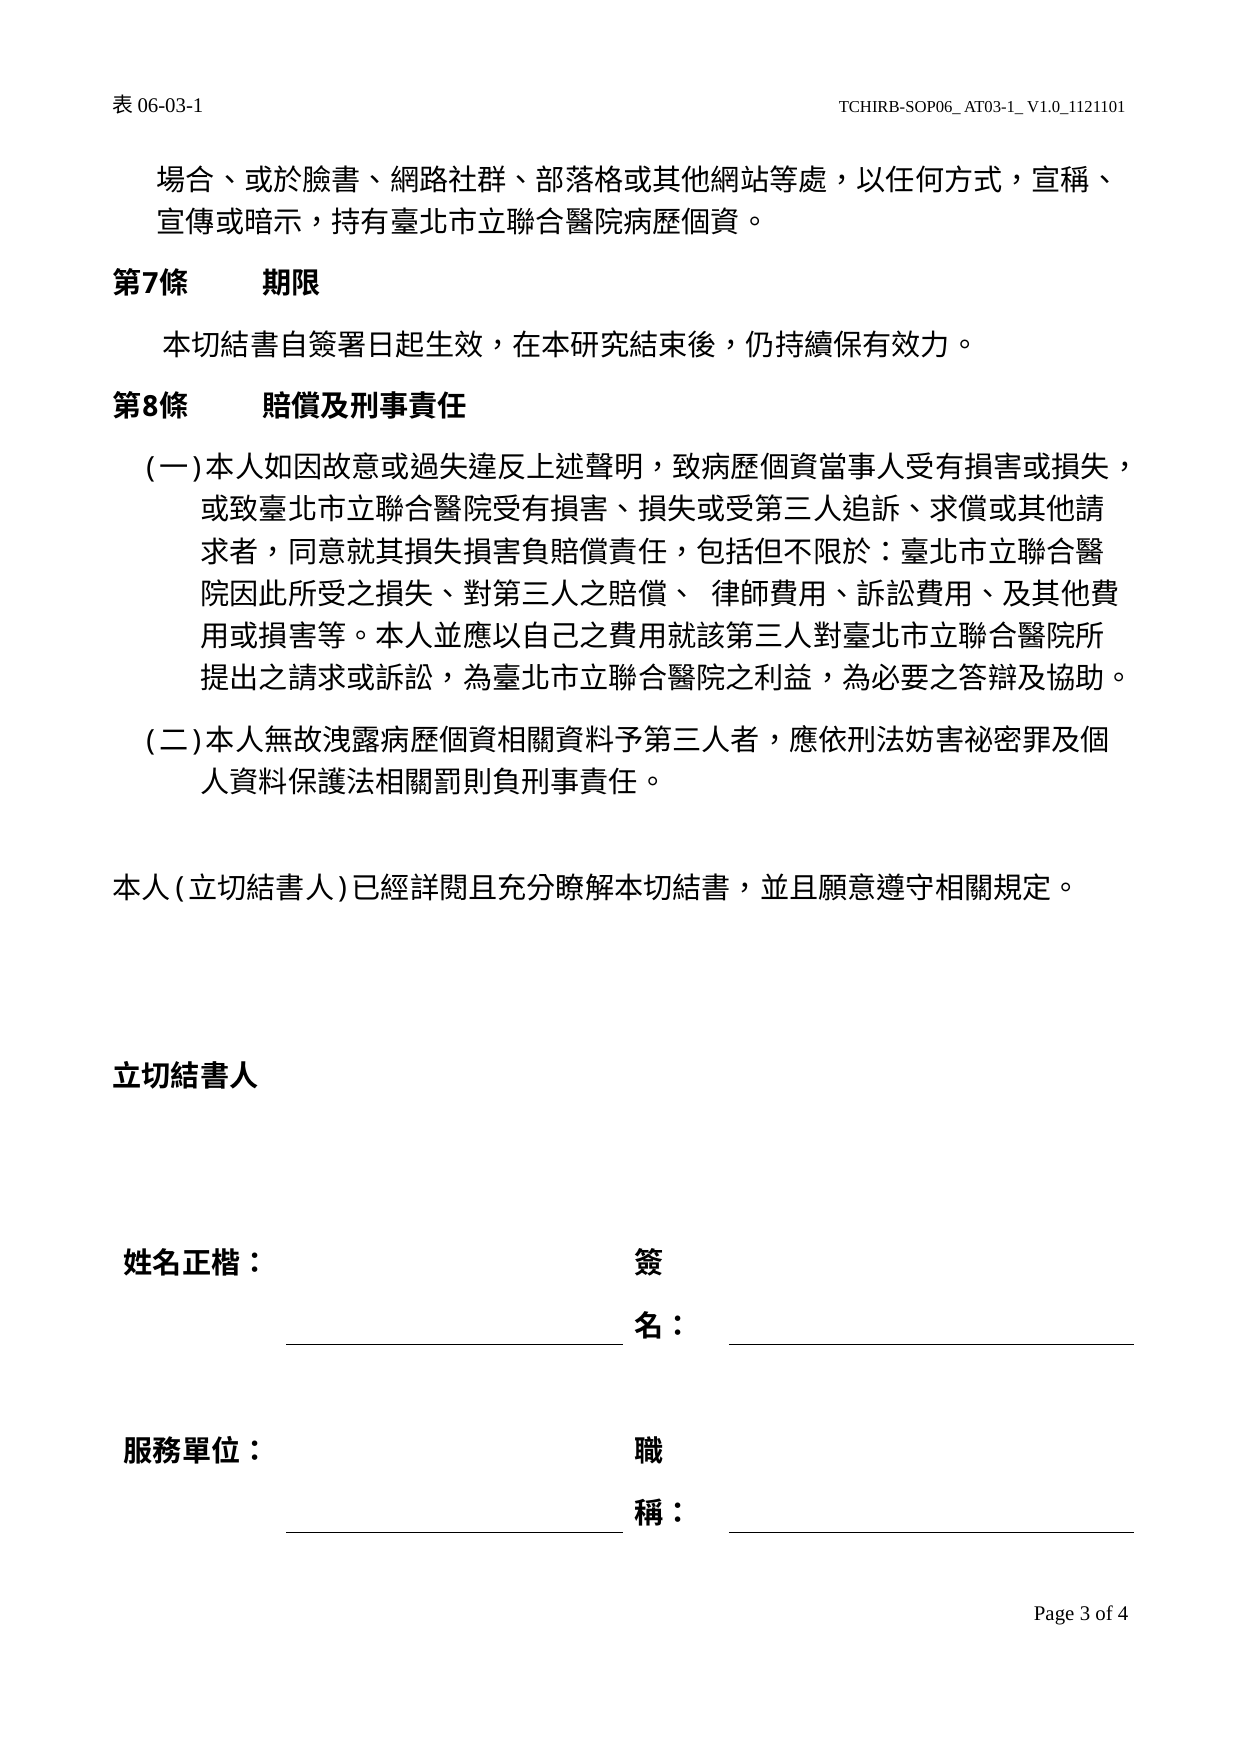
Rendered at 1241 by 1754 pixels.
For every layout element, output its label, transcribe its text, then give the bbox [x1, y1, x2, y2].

table_cell 職稱： [623, 1344, 729, 1532]
list 期限 [112, 260, 1128, 302]
table_header [286, 1157, 623, 1344]
text (二)本人無故洩露病歷個資相關資料予第三人者，應依刑法妨害祕密罪及個人資料保護法相關罰則負刑事責任。 [141, 716, 1128, 801]
table_header 簽名： [623, 1157, 729, 1344]
table_header 姓名正楷： [112, 1157, 286, 1344]
text 立切結書人 [112, 1032, 1128, 1094]
text 場合、或於臉書、網路社群、部落格或其他網站等處，以任何方式，宣稱、宣傳或暗示，持有臺北市立聯合醫院病歷個資。 [156, 157, 1128, 241]
text 本切結書自簽署日起生效，在本研究結束後，仍持續保有效力。 [112, 321, 1128, 363]
text (一)本人如因故意或過失違反上述聲明，致病歷個資當事人受有損害或損失，或致臺北市立聯合醫院受有損害、損失或受第三人追訴、求償或其他請求者，同意就其損失損害負賠償責任，包括但不限於：臺北市立聯合醫院因此所受之損失、對第三人之賠償、 律師費用、訴訟費用、及其他費用或損害等。本人並應以自己之費用就該第三人對臺北市立聯合醫院所提出之請求或訴訟，為臺北市立聯合醫院之利益，為必要之答辯及協助。 [141, 443, 1128, 697]
text 本人(立切結書人)已經詳閱且充分瞭解本切結書，並且願意遵守相關規定。 [112, 844, 1128, 907]
table_cell 服務單位： [112, 1344, 286, 1532]
table_cell [729, 1345, 1134, 1532]
table_cell [286, 1345, 623, 1532]
table_header [729, 1157, 1134, 1344]
list 賠償及刑事責任 [112, 382, 1128, 425]
